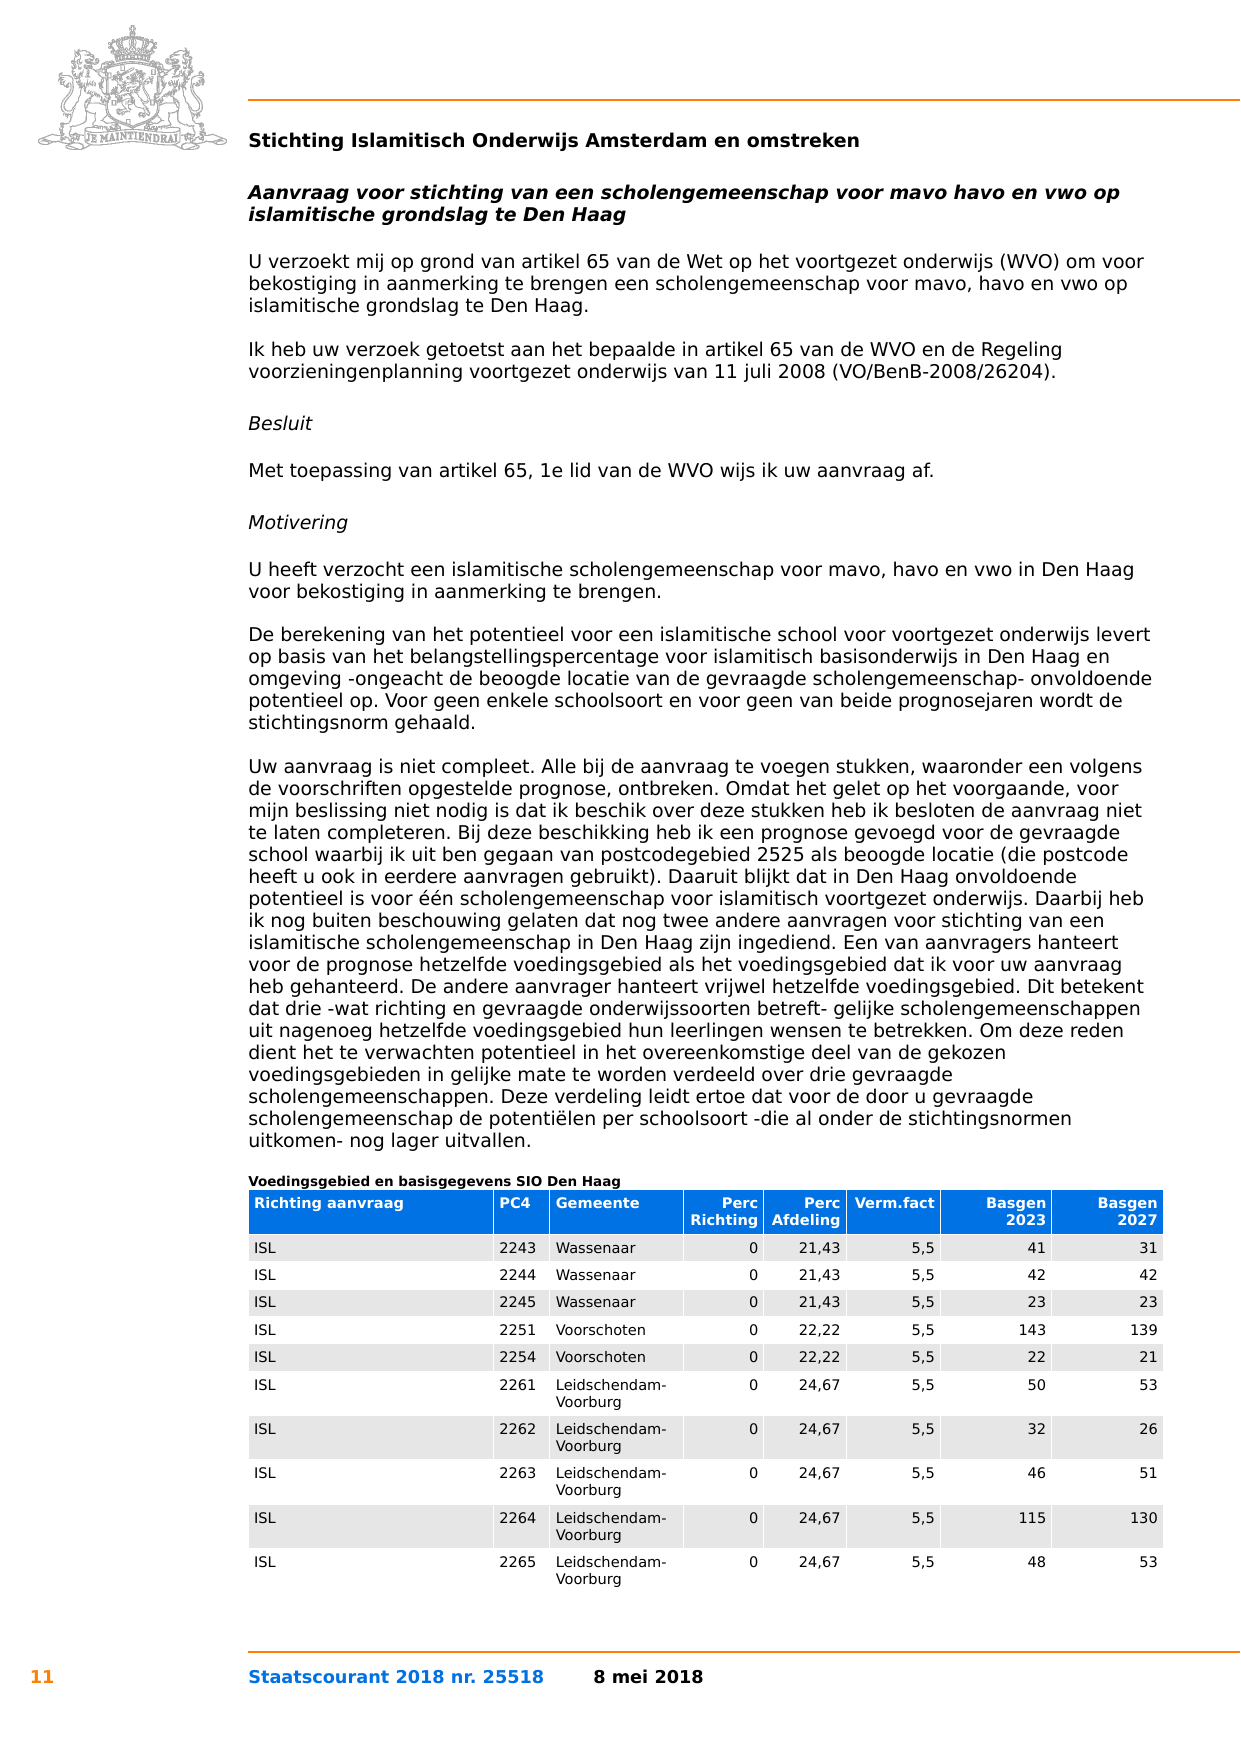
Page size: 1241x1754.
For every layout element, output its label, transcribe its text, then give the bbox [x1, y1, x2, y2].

table_cell 0 [684, 1549, 763, 1593]
table_cell 0 [684, 1344, 763, 1371]
table_cell Wassenaar [550, 1262, 683, 1288]
text Uw aanvraag is niet compleet. Alle bij de aanvraag te voegen stukken, waaronder een volgens de voorschriften opgestelde prognose, ontbreken. Omdat het gelet op het voorgaande, voor mijn beslissing niet nodig is dat ik beschik over deze stukken heb ik besloten de aanvraag niet te laten completeren. Bij deze beschikking heb ik een prognose gevoegd voor de gevraagde school waarbij ik uit ben gegaan van postcodegebied 2525 als beoogde locatie (die postcode heeft u ook in eerdere aanvragen gebruikt). Daaruit blijkt dat in Den Haag onvoldoende potentieel is voor één scholengemeenschap voor islamitisch voortgezet onderwijs. Daarbij heb ik nog buiten beschouwing gelaten dat nog twee andere aanvragen voor stichting van een islamitische scholengemeenschap in Den Haag zijn ingediend. Een van aanvragers hanteert voor de prognose hetzelfde voedingsgebied als het voedingsgebied dat ik voor uw aanvraag heb gehanteerd. De andere aanvrager hanteert vrijwel hetzelfde voedingsgebied. Dit betekent dat drie -wat richting en gevraagde onderwijssoorten betreft- gelijke scholengemeenschappen uit nagenoeg hetzelfde voedingsgebied hun leerlingen wensen te betrekken. Om deze reden dient het te verwachten potentieel in het overeenkomstige deel van de gekozen voedingsgebieden in gelijke mate te worden verdeeld over drie gevraagde scholengemeenschappen. Deze verdeling leidt ertoe dat voor de door u gevraagde scholengemeenschap de potentiëlen per schoolsoort -die al onder de stichtingsnormen uitkomen- nog lager uitvallen. [248, 756, 1163, 1152]
table_cell 22 [941, 1344, 1051, 1371]
text Met toepassing van artikel 65, 1e lid van de WVO wijs ik uw aanvraag af. [248, 459, 1163, 482]
table_cell ISL [249, 1549, 493, 1593]
table_cell 24,67 [764, 1416, 846, 1459]
subtitle Stichting Islamitisch Onderwijs Amsterdam en omstreken [248, 130, 1163, 152]
table_cell 143 [941, 1317, 1051, 1343]
table_cell 5,5 [847, 1235, 940, 1261]
table_cell 2262 [494, 1416, 549, 1459]
table_cell 21 [1052, 1344, 1163, 1371]
table_cell 21,43 [764, 1235, 846, 1261]
table_cell ISL [249, 1372, 493, 1415]
table_cell 24,67 [764, 1461, 846, 1504]
table_cell 21,43 [764, 1290, 846, 1316]
table_cell Gemeente [550, 1190, 683, 1234]
table_cell 115 [941, 1505, 1051, 1548]
table_cell Perc Richting [684, 1190, 763, 1234]
table_cell 5,5 [847, 1461, 940, 1504]
subtitle Motivering [248, 512, 1163, 533]
table_cell 5,5 [847, 1549, 940, 1593]
table_cell ISL [249, 1317, 493, 1343]
table_cell 42 [1052, 1262, 1163, 1288]
table_cell 46 [941, 1461, 1051, 1504]
table_cell 23 [1052, 1290, 1163, 1316]
table_cell 5,5 [847, 1372, 940, 1415]
table_cell Leidschendam-Voorburg [550, 1372, 683, 1415]
table_cell ISL [249, 1235, 493, 1261]
table_cell 0 [684, 1461, 763, 1504]
table_cell Voorschoten [550, 1317, 683, 1343]
table_cell Wassenaar [550, 1290, 683, 1316]
table_cell 53 [1052, 1372, 1163, 1415]
table_cell 5,5 [847, 1262, 940, 1288]
table_cell Leidschendam-Voorburg [550, 1549, 683, 1593]
table_cell 24,67 [764, 1505, 846, 1548]
table_cell 0 [684, 1317, 763, 1343]
table_cell 41 [941, 1235, 1051, 1261]
table_cell 31 [1052, 1235, 1163, 1261]
table_cell Basgen 2027 [1052, 1190, 1163, 1234]
table_cell Wassenaar [550, 1235, 683, 1261]
table_cell 48 [941, 1549, 1051, 1593]
table_cell 2263 [494, 1461, 549, 1504]
table_cell 2265 [494, 1549, 549, 1593]
table_cell 26 [1052, 1416, 1163, 1459]
table_cell 2245 [494, 1290, 549, 1316]
text Ik heb uw verzoek getoetst aan het bepaalde in artikel 65 van de WVO en de Regeling voorzieningenplanning voortgezet onderwijs van 11 juli 2008 (VO/BenB-2008/26204). [248, 339, 1163, 383]
table_cell 23 [941, 1290, 1051, 1316]
table_cell ISL [249, 1505, 493, 1548]
table_cell Basgen 2023 [941, 1190, 1051, 1234]
text De berekening van het potentieel voor een islamitische school voor voortgezet onderwijs levert op basis van het belangstellingspercentage voor islamitisch basisonderwijs in Den Haag en omgeving -ongeacht de beoogde locatie van de gevraagde scholengemeenschap- onvoldoende potentieel op. Voor geen enkele schoolsoort en voor geen van beide prognosejaren wordt de stichtingsnorm gehaald. [248, 624, 1163, 734]
table_cell 5,5 [847, 1416, 940, 1459]
table_cell 0 [684, 1235, 763, 1261]
table_cell 2261 [494, 1372, 549, 1415]
text U verzoekt mij op grond van artikel 65 van de Wet op het voortgezet onderwijs (WVO) om voor bekostiging in aanmerking te brengen een scholengemeenschap voor mavo, havo en vwo op islamitische grondslag te Den Haag. [248, 251, 1163, 317]
table_cell 51 [1052, 1461, 1163, 1504]
table_cell 5,5 [847, 1290, 940, 1316]
table_cell Voorschoten [550, 1344, 683, 1371]
table_cell Richting aanvraag [249, 1190, 493, 1234]
table_cell 2243 [494, 1235, 549, 1261]
subtitle Besluit [248, 413, 1163, 434]
table_cell 139 [1052, 1317, 1163, 1343]
table_cell Leidschendam-Voorburg [550, 1505, 683, 1548]
table_cell 53 [1052, 1549, 1163, 1593]
table_cell 50 [941, 1372, 1051, 1415]
table_cell Leidschendam-Voorburg [550, 1416, 683, 1459]
subtitle Aanvraag voor stichting van een scholengemeenschap voor mavo havo en vwo op islamitische grondslag te Den Haag [248, 182, 1163, 226]
table_cell 2251 [494, 1317, 549, 1343]
table_cell 5,5 [847, 1505, 940, 1548]
table_cell 0 [684, 1262, 763, 1288]
table_cell 2254 [494, 1344, 549, 1371]
table_cell Leidschendam-Voorburg [550, 1461, 683, 1504]
table_cell ISL [249, 1262, 493, 1288]
table_cell 22,22 [764, 1344, 846, 1371]
table_cell 130 [1052, 1505, 1163, 1548]
text U heeft verzocht een islamitische scholengemeenschap voor mavo, havo en vwo in Den Haag voor bekostiging in aanmerking te brengen. [248, 558, 1163, 602]
table_cell ISL [249, 1461, 493, 1504]
table_cell ISL [249, 1416, 493, 1459]
table_cell ISL [249, 1290, 493, 1316]
table_cell Verm.fact [847, 1190, 940, 1234]
table_header Voedingsgebied en basisgegevens SIO Den Haag [248, 1174, 1163, 1189]
table_cell 0 [684, 1416, 763, 1459]
picture [38, 25, 227, 150]
table_cell 2244 [494, 1262, 549, 1288]
table_cell PC4 [494, 1190, 549, 1234]
table_cell ISL [249, 1344, 493, 1371]
table_cell 2264 [494, 1505, 549, 1548]
table_cell 0 [684, 1505, 763, 1548]
table_cell 32 [941, 1416, 1051, 1459]
table_cell 24,67 [764, 1372, 846, 1415]
table_cell 21,43 [764, 1262, 846, 1288]
table_cell 0 [684, 1372, 763, 1415]
table_cell Perc Afdeling [764, 1190, 846, 1234]
table_cell 22,22 [764, 1317, 846, 1343]
table_cell 5,5 [847, 1317, 940, 1343]
table_cell 24,67 [764, 1549, 846, 1593]
table_cell 0 [684, 1290, 763, 1316]
table_cell 5,5 [847, 1344, 940, 1371]
table_cell 42 [941, 1262, 1051, 1288]
